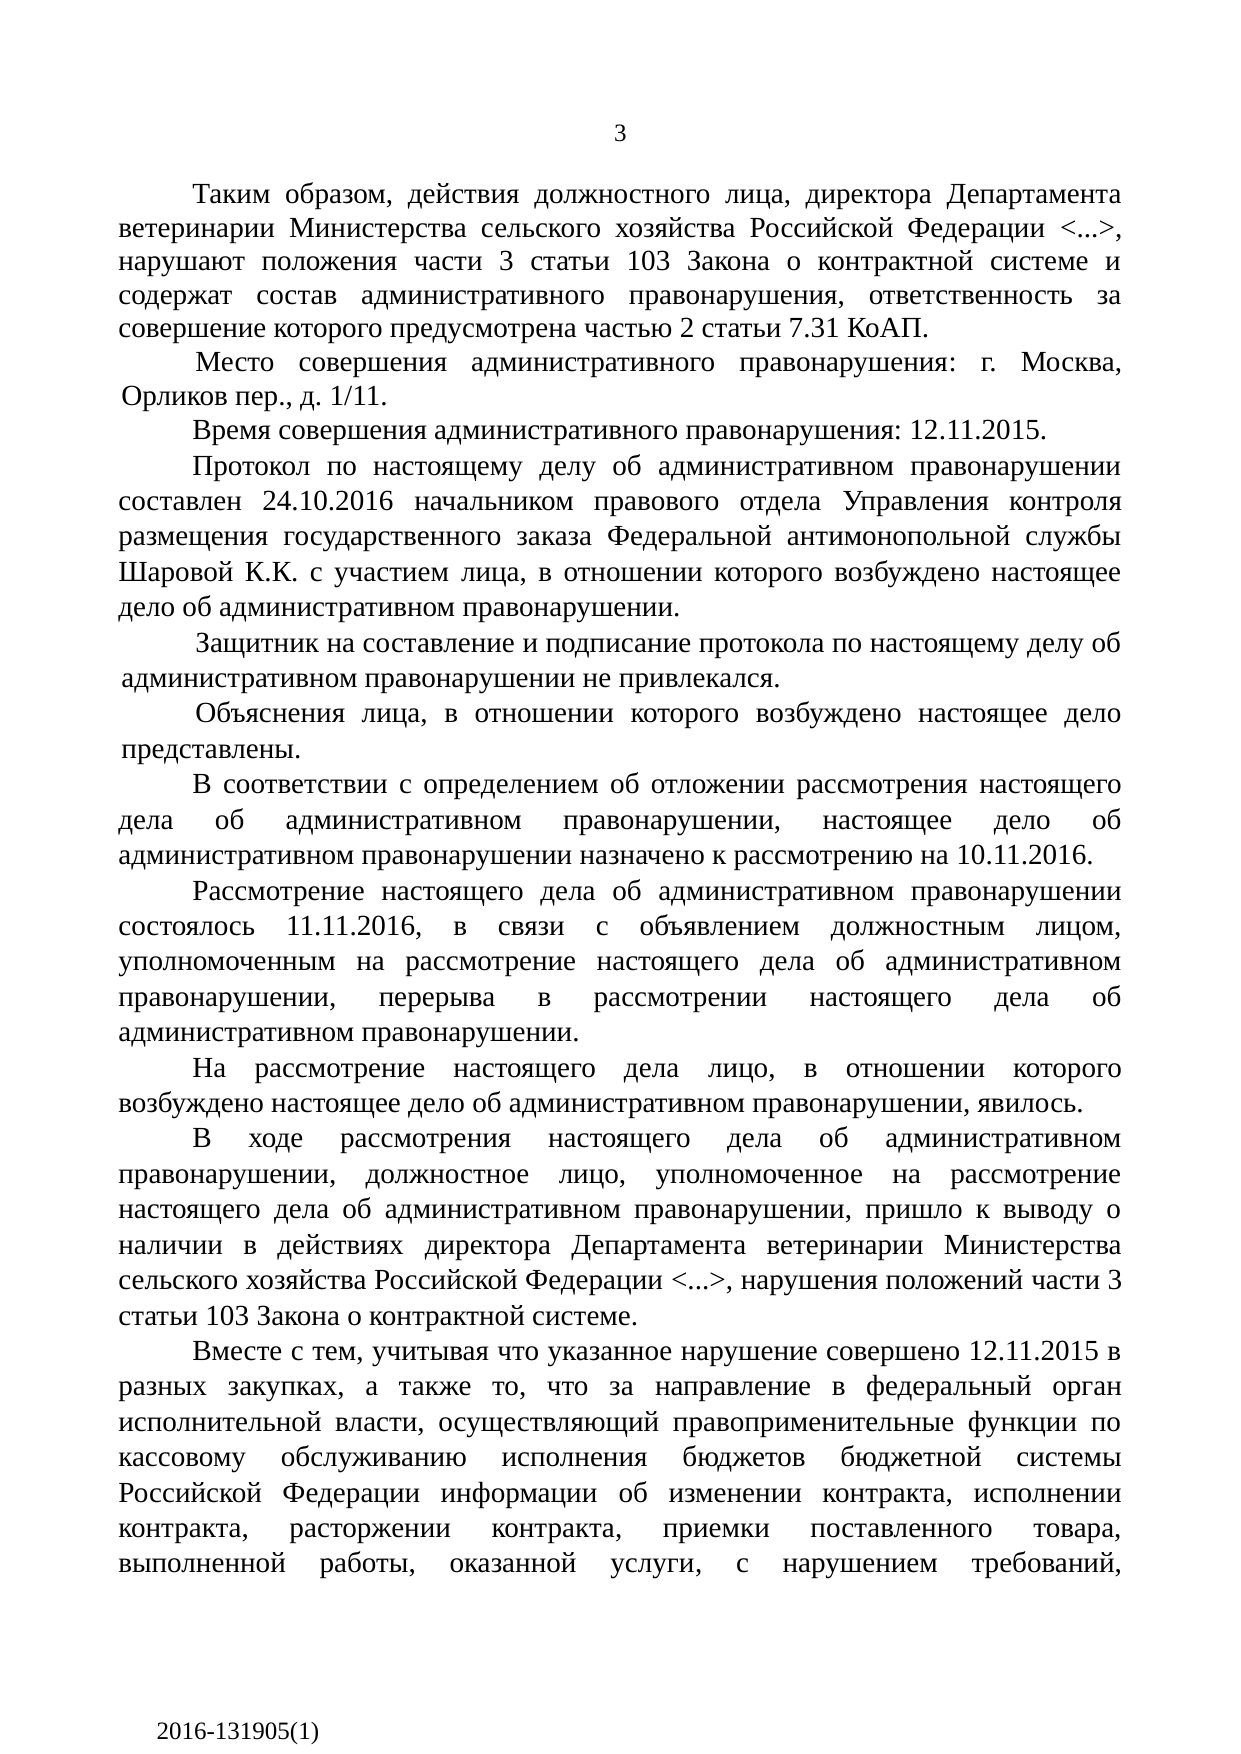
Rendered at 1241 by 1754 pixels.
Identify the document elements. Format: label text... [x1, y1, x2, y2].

text Вместе с тем, учитывая что указанное нарушение совершено 12.11.2015 в разных закупках, а также то, что за направление в федеральный орган исполнительной власти, осуществляющий правоприменительные функции по кассовому обслуживанию исполнения бюджетов бюджетной системы Российской Федерации информации об изменении контракта, исполнении контракта, расторжении контракта, приемки поставленного товара, выполненной работы, оказанной услуги, с нарушением требований, [118, 1332, 1122, 1580]
text Таким образом, действия должностного лица, директора Департамента ветеринарии Министерства сельского хозяйства Российской Федерации <...>, нарушают положения части 3 статьи 103 Закона о контрактной системе и содержат состав административного правонарушения, ответственность за совершение которого предусмотрена частью 2 статьи 7.31 КоАП. [118, 176, 1122, 344]
text В соответствии с определением об отложении рассмотрения настоящего дела об административном правонарушении, настоящее дело об административном правонарушении назначено к рассмотрению на 10.11.2016. [118, 765, 1122, 872]
text На рассмотрение настоящего дела лицо, в отношении которого возбуждено настоящее дело об административном правонарушении, явилось. [118, 1049, 1122, 1119]
text Объяснения лица, в отношении которого возбуждено настоящее дело представлены. [121, 694, 1122, 765]
text Защитник на составление и подписание протокола по настоящему делу об административном правонарушении не привлекался. [121, 624, 1122, 694]
text Место совершения административного правонарушения: г. Москва, Орликов пер., д. 1/11. [121, 344, 1122, 411]
text Время совершения административного правонарушения: 12.11.2015. [118, 411, 1122, 447]
text Рассмотрение настоящего дела об административном правонарушении состоялось 11.11.2016, в связи с объявлением должностным лицом, уполномоченным на рассмотрение настоящего дела об административном правонарушении, перерыва в рассмотрении настоящего дела об административном правонарушении. [118, 872, 1122, 1049]
text В ходе рассмотрения настоящего дела об административном правонарушении, должностное лицо, уполномоченное на рассмотрение настоящего дела об административном правонарушении, пришло к выводу о наличии в действиях директора Департамента ветеринарии Министерства сельского хозяйства Российской Федерации <...>, нарушения положений части 3 статьи 103 Закона о контрактной системе. [118, 1119, 1122, 1332]
text Протокол по настоящему делу об административном правонарушении составлен 24.10.2016 начальником правового отдела Управления контроля размещения государственного заказа Федеральной антимонопольной службы Шаровой К.К. с участием лица, в отношении которого возбуждено настоящее дело об административном правонарушении. [118, 447, 1122, 624]
